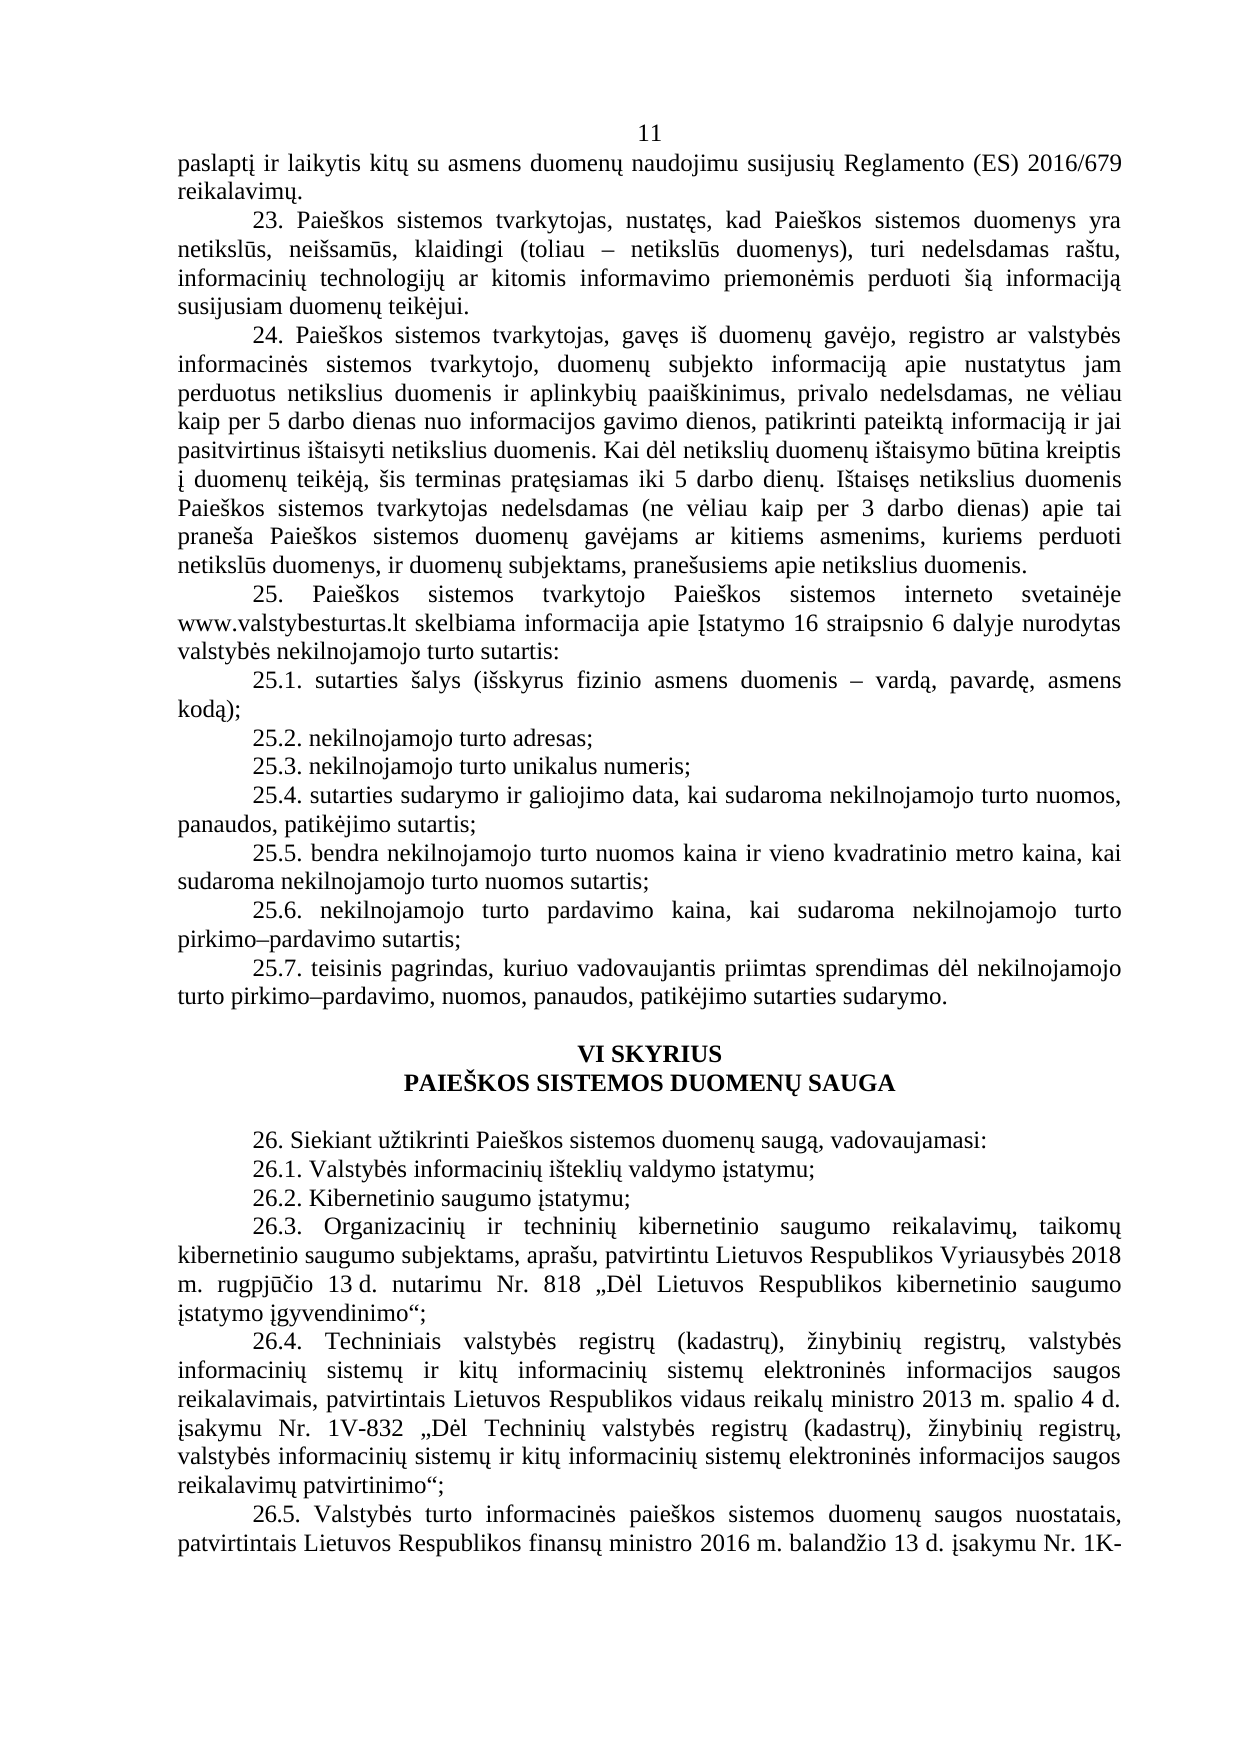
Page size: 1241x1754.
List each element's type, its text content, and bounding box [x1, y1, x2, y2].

text 26.4. Techniniais valstybės registrų (kadastrų), žinybinių registrų, valstybės informacinių sistemų ir kitų informacinių sistemų elektroninės informacijos saugos reikalavimais, patvirtintais Lietuvos Respublikos vidaus reikalų ministro 2013 m. spalio 4 d. įsakymu Nr. 1V-832 „Dėl Techninių valstybės registrų (kadastrų), žinybinių registrų, valstybės informacinių sistemų ir kitų informacinių sistemų elektroninės informacijos saugos reikalavimų patvirtinimo“; [177, 1326, 1122, 1499]
text 25.6. nekilnojamojo turto pardavimo kaina, kai sudaroma nekilnojamojo turto pirkimo–pardavimo sutartis; [177, 895, 1122, 953]
text 26.3. Organizacinių ir techninių kibernetinio saugumo reikalavimų, taikomų kibernetinio saugumo subjektams, aprašu, patvirtintu Lietuvos Respublikos Vyriausybės 2018 m. rugpjūčio 13 d. nutarimu Nr. 818 „Dėl Lietuvos Respublikos kibernetinio saugumo įstatymo įgyvendinimo“; [177, 1211, 1122, 1326]
text 24. Paieškos sistemos tvarkytojas, gavęs iš duomenų gavėjo, registro ar valstybės informacinės sistemos tvarkytojo, duomenų subjekto informaciją apie nustatytus jam perduotus netikslius duomenis ir aplinkybių paaiškinimus, privalo nedelsdamas, ne vėliau kaip per 5 darbo dienas nuo informacijos gavimo dienos, patikrinti pateiktą informaciją ir jai pasitvirtinus ištaisyti netikslius duomenis. Kai dėl netikslių duomenų ištaisymo būtina kreiptis į duomenų teikėją, šis terminas pratęsiamas iki 5 darbo dienų. Ištaisęs netikslius duomenis Paieškos sistemos tvarkytojas nedelsdamas (ne vėliau kaip per 3 darbo dienas) apie tai praneša Paieškos sistemos duomenų gavėjams ar kitiems asmenims, kuriems perduoti netikslūs duomenys, ir duomenų subjektams, pranešusiems apie netikslius duomenis. [177, 320, 1122, 579]
text 26.2. Kibernetinio saugumo įstatymu; [177, 1183, 1122, 1211]
text 26.5. Valstybės turto informacinės paieškos sistemos duomenų saugos nuostatais, patvirtintais Lietuvos Respublikos finansų ministro 2016 m. balandžio 13 d. įsakymu Nr. 1K- [177, 1499, 1122, 1556]
text 25.3. nekilnojamojo turto unikalus numeris; [177, 751, 1122, 780]
text paslaptį ir laikytis kitų su asmens duomenų naudojimu susijusių Reglamento (ES) 2016/679 reikalavimų. [177, 148, 1122, 205]
text 25.4. sutarties sudarymo ir galiojimo data, kai sudaroma nekilnojamojo turto nuomos, panaudos, patikėjimo sutartis; [177, 780, 1122, 838]
text 26.1. Valstybės informacinių išteklių valdymo įstatymu; [177, 1154, 1122, 1183]
text 25.7. teisinis pagrindas, kuriuo vadovaujantis priimtas sprendimas dėl nekilnojamojo turto pirkimo–pardavimo, nuomos, panaudos, patikėjimo sutarties sudarymo. [177, 953, 1122, 1010]
text PAIEŠKOS SISTEMOS DUOMENŲ SAUGA [177, 1068, 1122, 1096]
text 25. Paieškos sistemos tvarkytojo Paieškos sistemos interneto svetainėje www.valstybesturtas.lt skelbiama informacija apie Įstatymo 16 straipsnio 6 dalyje nurodytas valstybės nekilnojamojo turto sutartis: [177, 579, 1122, 665]
text 25.1. sutarties šalys (išskyrus fizinio asmens duomenis – vardą, pavardę, asmens kodą); [177, 665, 1122, 723]
text 25.2. nekilnojamojo turto adresas; [177, 723, 1122, 751]
text 23. Paieškos sistemos tvarkytojas, nustatęs, kad Paieškos sistemos duomenys yra netikslūs, neišsamūs, klaidingi (toliau – netikslūs duomenys), turi nedelsdamas raštu, informacinių technologijų ar kitomis informavimo priemonėmis perduoti šią informaciją susijusiam duomenų teikėjui. [177, 205, 1122, 320]
text 25.5. bendra nekilnojamojo turto nuomos kaina ir vieno kvadratinio metro kaina, kai sudaroma nekilnojamojo turto nuomos sutartis; [177, 838, 1122, 895]
text VI SKYRIUS [177, 1039, 1122, 1068]
text 26. Siekiant užtikrinti Paieškos sistemos duomenų saugą, vadovaujamasi: [177, 1125, 1122, 1154]
